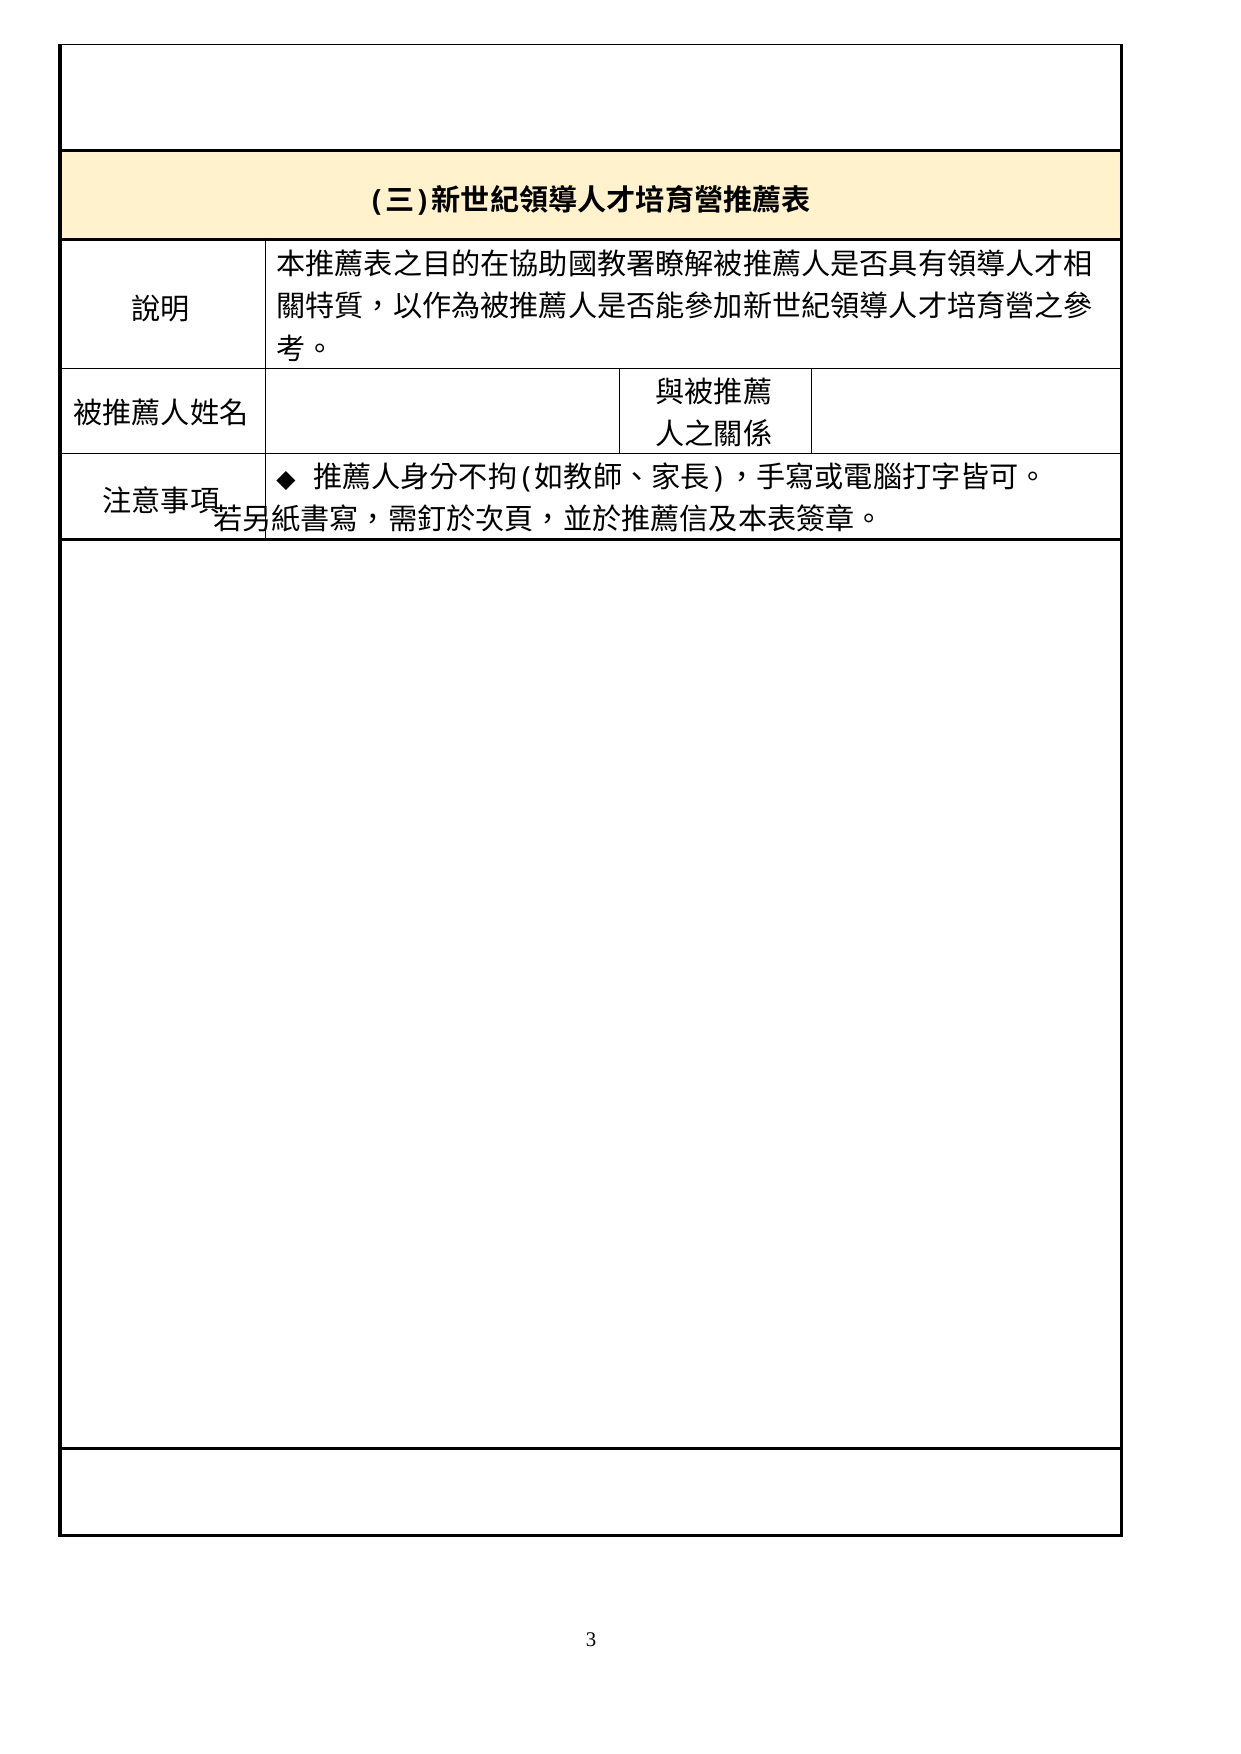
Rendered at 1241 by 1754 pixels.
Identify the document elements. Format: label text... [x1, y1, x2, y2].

table_cell 本推薦表之目的在協助國教署瞭解被推薦人是否具有領導人才相關特質，以作為被推薦人是否能參加新世紀領導人才培育營之參考。 [266, 241, 1120, 368]
table_cell 被推薦人姓名 [62, 369, 265, 453]
table_cell [62, 45, 1120, 149]
table_cell 與被推薦 人之關係 [620, 369, 811, 453]
table_cell [266, 369, 619, 453]
table_cell 說明 [62, 241, 265, 368]
table_cell [812, 369, 1120, 453]
table_cell 注意事項 [62, 454, 265, 538]
table_cell (三)新世紀領導人才培育營推薦表 [62, 152, 1120, 238]
table_cell [62, 1450, 1120, 1534]
table_cell 推薦人身分不拘(如教師、家長)，手寫或電腦打字皆可。 若另紙書寫，需釘於次頁，並於推薦信及本表簽章。 [266, 454, 1120, 538]
table_cell [62, 541, 1120, 1447]
